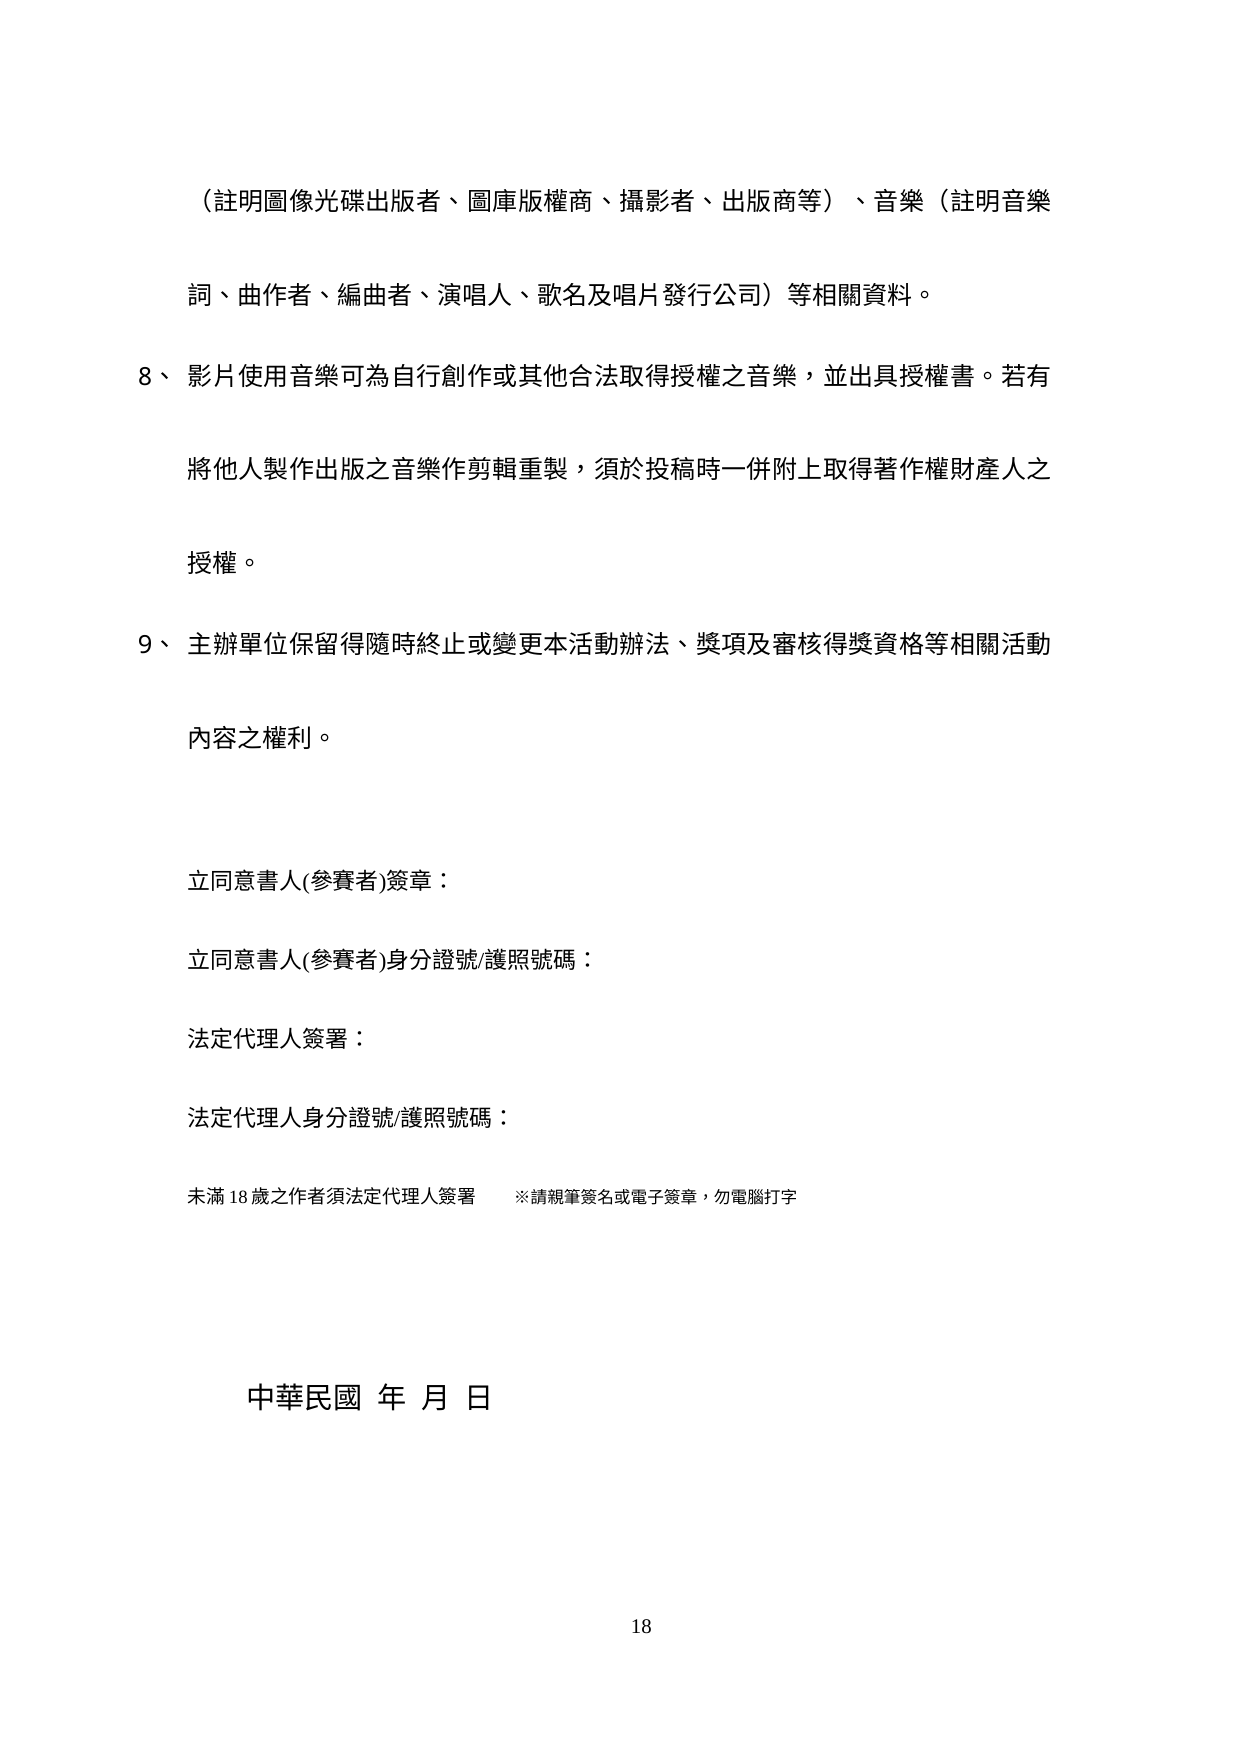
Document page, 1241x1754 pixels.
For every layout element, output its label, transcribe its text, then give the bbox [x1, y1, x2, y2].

text 立同意書人(參賽者)簽章： [187, 838, 1053, 900]
text 未滿18歲之作者須法定代理人簽署 ※請親筆簽名或電子簽章，勿電腦打字 [187, 1154, 1053, 1216]
text 立同意書人(參賽者)身分證號/護照號碼： [187, 917, 1053, 979]
list 影片使用音樂可為自行創作或其他合法取得授權之音樂，並出具授權書。若有將他人製作出版之音樂作剪輯重製，須於投稿時一併附上取得著作權財產人之授權。 [137, 333, 1053, 583]
text 法定代理人簽署： [187, 996, 1053, 1058]
list （註明圖像光碟出版者、圖庫版權商、攝影者、出版商等）、音樂（註明音樂詞、曲作者、編曲者、演唱人、歌名及唱片發行公司）等相關資料。 [137, 158, 1053, 314]
text 中華民國 年 月 日 [187, 1368, 1053, 1418]
list 主辦單位保留得隨時終止或變更本活動辦法、獎項及審核得獎資格等相關活動內容之權利。 [137, 601, 1053, 757]
text 法定代理人身分證號/護照號碼： [187, 1075, 1053, 1137]
